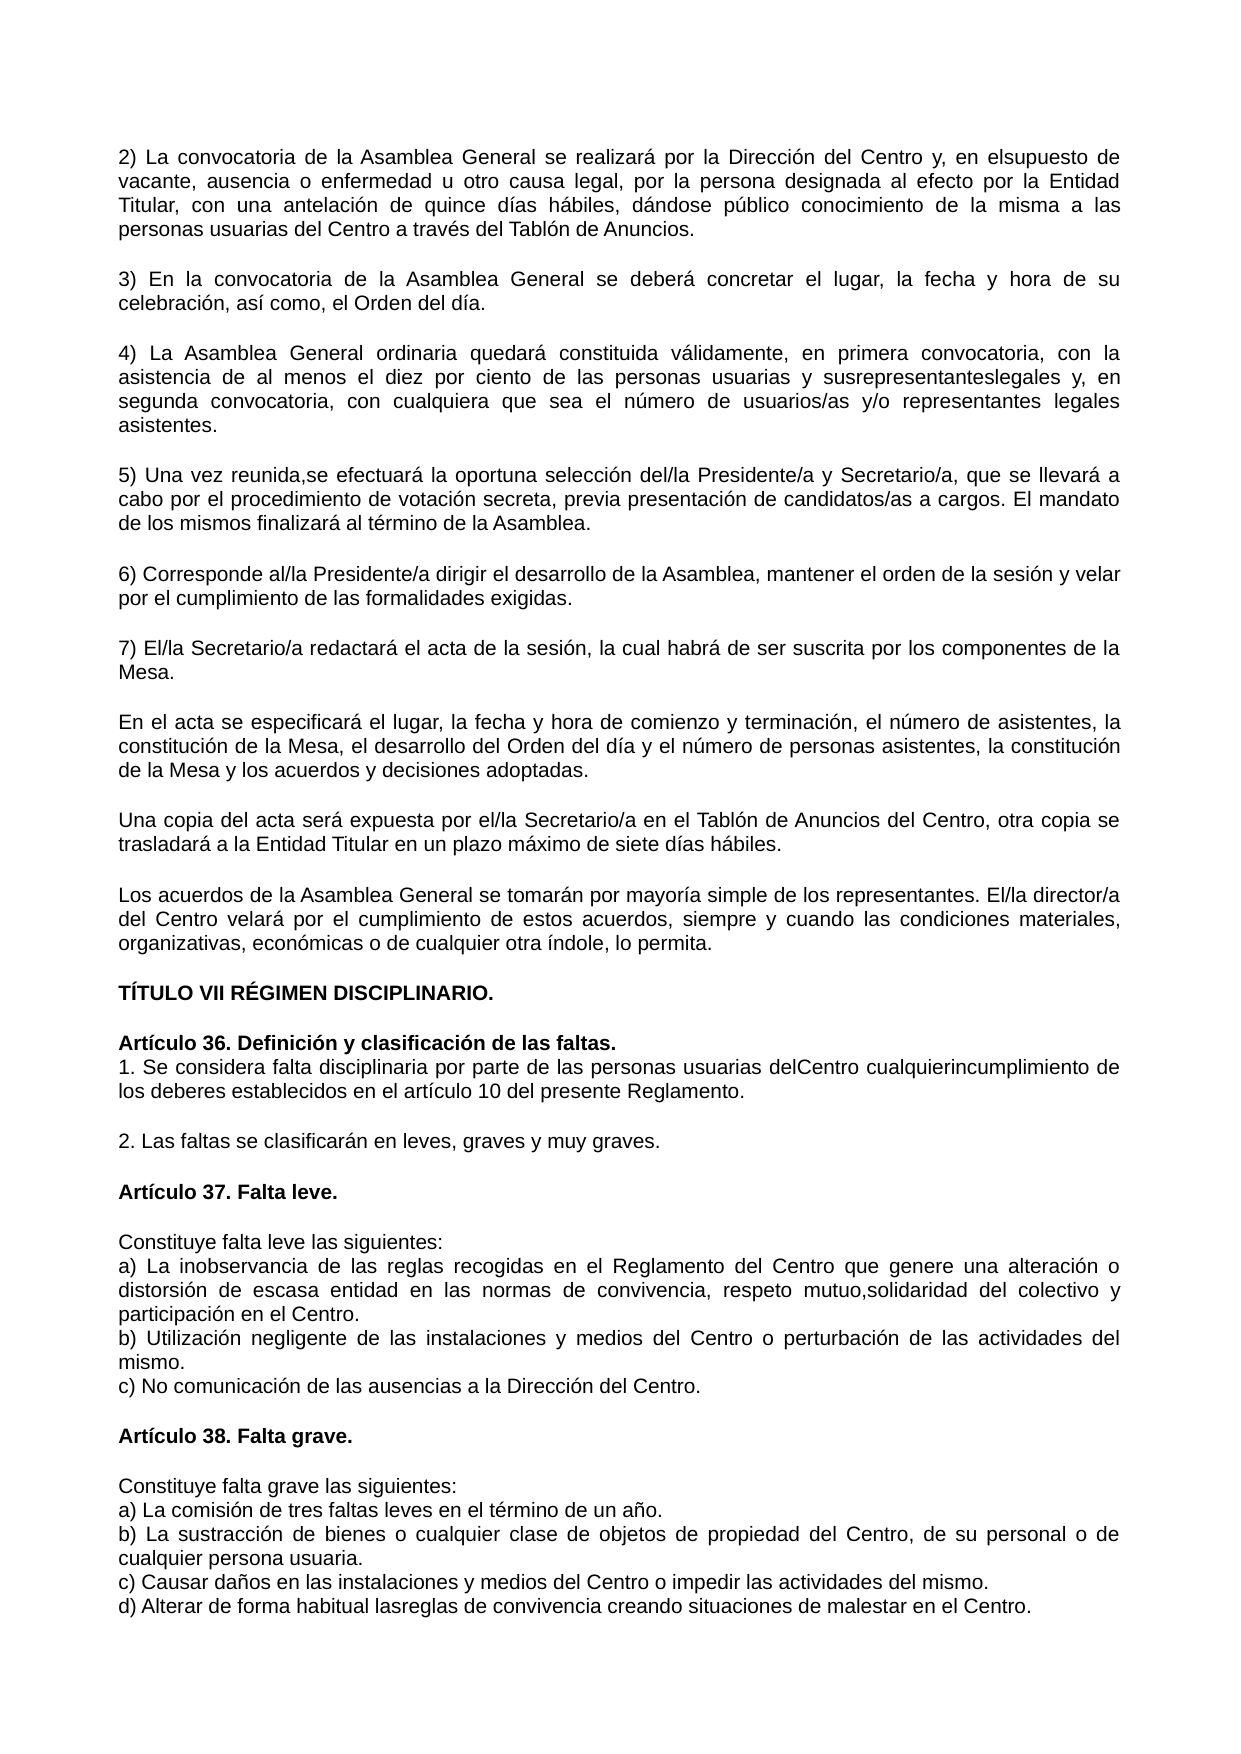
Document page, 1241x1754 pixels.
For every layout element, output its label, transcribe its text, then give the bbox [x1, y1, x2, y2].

text 5) Una vez reunida,se efectuará la oportuna selección del/la Presidente/a y Secretario/a, que se llevará a cabo por el procedimiento de votación secreta, previa presentación de candidatos/as a cargos. El mandato de los mismos finalizará al término de la Asamblea. [118, 463, 1122, 535]
text Los acuerdos de la Asamblea General se tomarán por mayoría simple de los representantes. El/la director/a del Centro velará por el cumplimiento de estos acuerdos, siempre y cuando las condiciones materiales, organizativas, económicas o de cualquier otra índole, lo permita. [118, 882, 1122, 954]
text Artículo 36. Definición y clasificación de las faltas. [118, 1031, 1122, 1055]
text b) Utilización negligente de las instalaciones y medios del Centro o perturbación de las actividades del mismo. [118, 1326, 1122, 1373]
text 6) Corresponde al/la Presidente/a dirigir el desarrollo de la Asamblea, mantener el orden de la sesión y velar por el cumplimiento de las formalidades exigidas. [118, 561, 1122, 609]
text 4) La Asamblea General ordinaria quedará constituida válidamente, en primera convocatoria, con la asistencia de al menos el diez por ciento de las personas usuarias y susrepresentanteslegales y, en segunda convocatoria, con cualquiera que sea el número de usuarios/as y/o representantes legales asistentes. [118, 341, 1122, 437]
text Constituye falta leve las siguientes: [118, 1230, 1122, 1254]
text TÍTULO VII RÉGIMEN DISCIPLINARIO. [118, 981, 1122, 1004]
text b) La sustracción de bienes o cualquier clase de objetos de propiedad del Centro, de su personal o de cualquier persona usuaria. [118, 1522, 1122, 1570]
text Artículo 37. Falta leve. [118, 1179, 1122, 1203]
text d) Alterar de forma habitual lasreglas de convivencia creando situaciones de malestar en el Centro. [118, 1594, 1122, 1618]
text 2) La convocatoria de la Asamblea General se realizará por la Dirección del Centro y, en elsupuesto de vacante, ausencia o enfermedad u otro causa legal, por la persona designada al efecto por la Entidad Titular, con una antelación de quince días hábiles, dándose público conocimiento de la misma a las personas usuarias del Centro a través del Tablón de Anuncios. [118, 144, 1122, 240]
text Constituye falta grave las siguientes: [118, 1474, 1122, 1498]
text a) La inobservancia de las reglas recogidas en el Reglamento del Centro que genere una alteración o distorsión de escasa entidad en las normas de convivencia, respeto mutuo,solidaridad del colectivo y participación en el Centro. [118, 1254, 1122, 1326]
text 1. Se considera falta disciplinaria por parte de las personas usuarias delCentro cualquierincumplimiento de los deberes establecidos en el artículo 10 del presente Reglamento. [118, 1055, 1122, 1103]
text 2. Las faltas se clasificarán en leves, graves y muy graves. [118, 1129, 1122, 1153]
text 7) El/la Secretario/a redactará el acta de la sesión, la cual habrá de ser suscrita por los componentes de la Mesa. [118, 636, 1122, 683]
text Artículo 38. Falta grave. [118, 1424, 1122, 1448]
text Una copia del acta será expuesta por el/la Secretario/a en el Tablón de Anuncios del Centro, otra copia se trasladará a la Entidad Titular en un plazo máximo de siete días hábiles. [118, 808, 1122, 856]
text En el acta se especificará el lugar, la fecha y hora de comienzo y terminación, el número de asistentes, la constitución de la Mesa, el desarrollo del Orden del día y el número de personas asistentes, la constitución de la Mesa y los acuerdos y decisiones adoptadas. [118, 710, 1122, 782]
text c) No comunicación de las ausencias a la Dirección del Centro. [118, 1373, 1122, 1397]
text c) Causar daños en las instalaciones y medios del Centro o impedir las actividades del mismo. [118, 1570, 1122, 1594]
text a) La comisión de tres faltas leves en el término de un año. [118, 1498, 1122, 1522]
text 3) En la convocatoria de la Asamblea General se deberá concretar el lugar, la fecha y hora de su celebración, así como, el Orden del día. [118, 267, 1122, 314]
